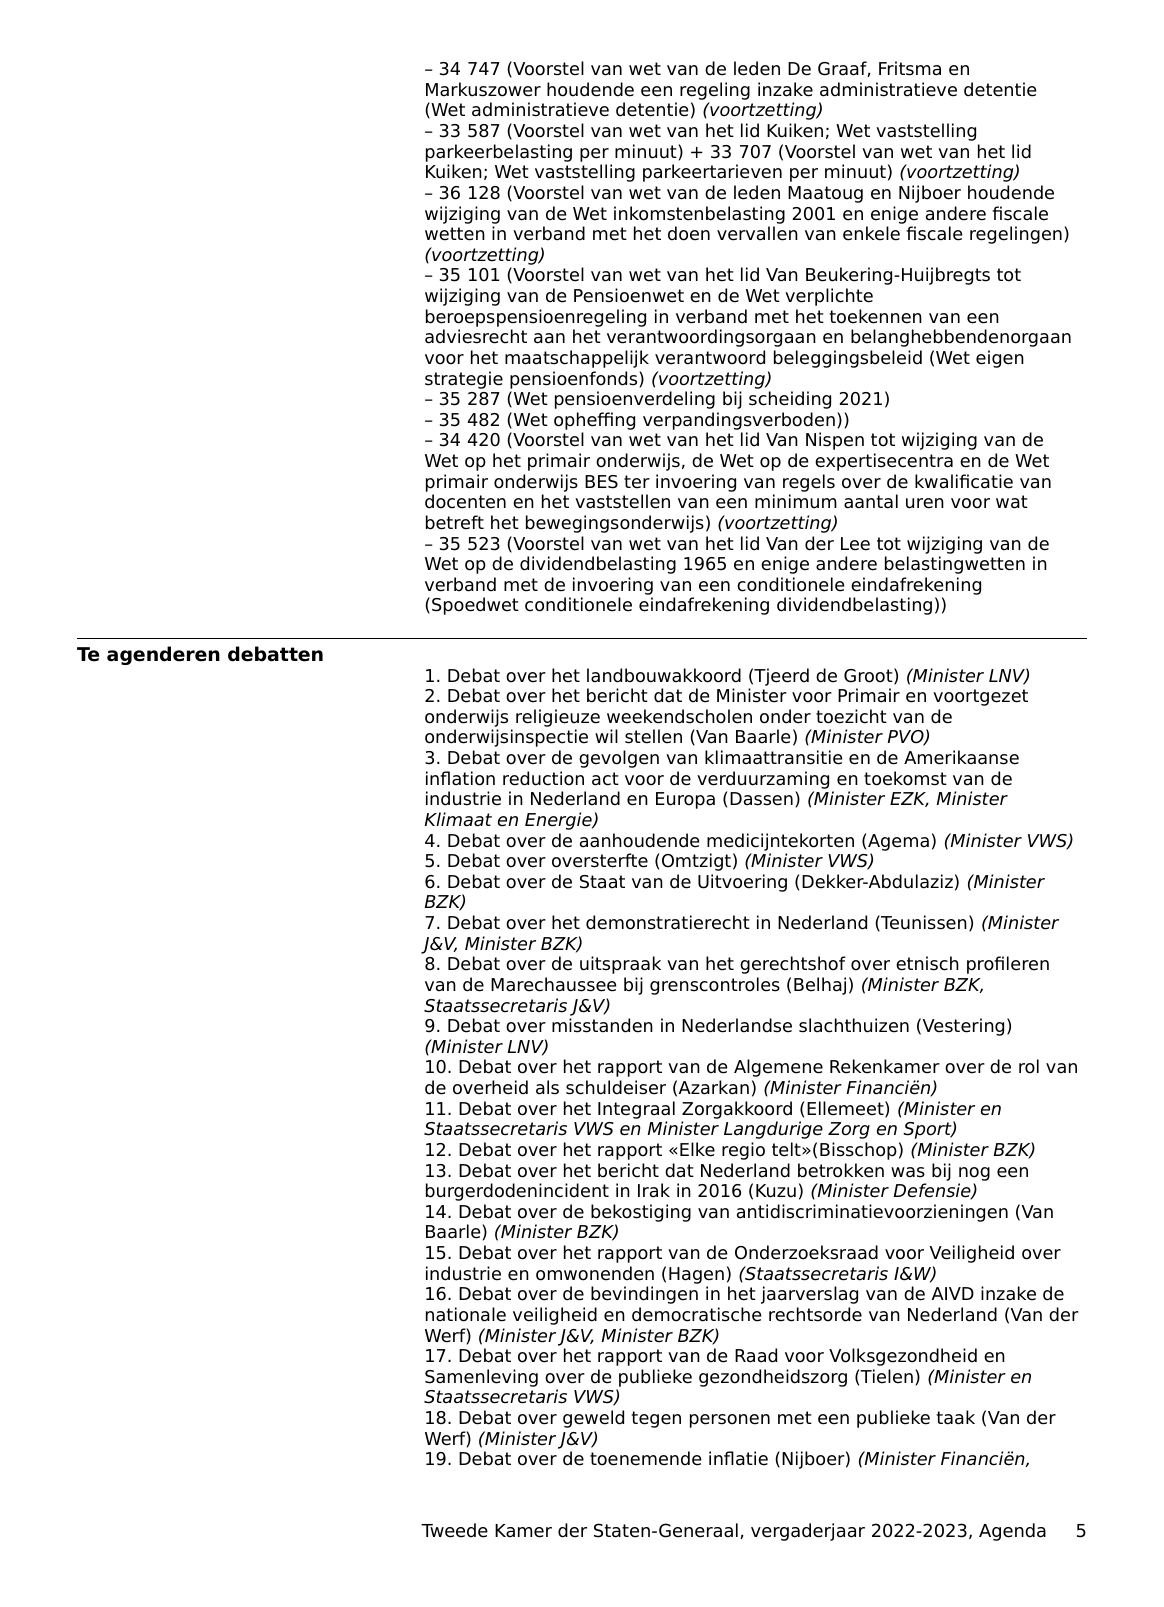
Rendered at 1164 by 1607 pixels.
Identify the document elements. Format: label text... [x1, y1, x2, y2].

table_cell [401, 265, 418, 389]
table_cell [401, 389, 418, 410]
table_cell [401, 686, 418, 748]
table_cell – 33 587 (Voorstel van wet van het lid Kuiken; Wet vaststelling parkeerbelasting per minuut) + 33 707 (Voorstel van wet van het lid Kuiken; Wet vaststelling parkeertarieven per minuut) (voortzetting) [418, 121, 1087, 183]
table_cell [77, 410, 401, 430]
table_cell [401, 851, 418, 872]
table_cell 14. Debat over de bekostiging van antidiscriminatievoorzieningen (Van Baarle) (Minister BZK) [418, 1202, 1087, 1243]
table_cell 1. Debat over het landbouwakkoord (Tjeerd de Groot) (Minister LNV) [418, 666, 1087, 686]
table_cell [77, 1140, 401, 1161]
table_cell [401, 410, 418, 430]
table_cell [77, 1202, 401, 1243]
table_cell 18. Debat over geweld tegen personen met een publieke taak (Van der Werf) (Minister J&V) [418, 1408, 1087, 1449]
table_cell 12. Debat over het rapport «Elke regio telt»(Bisschop) (Minister BZK) [418, 1140, 1087, 1161]
table_cell [401, 748, 418, 831]
table_header [418, 639, 1087, 666]
table_cell [77, 686, 401, 748]
table_cell 7. Debat over het demonstratierecht in Nederland (Teunissen) (Minister J&V, Minister BZK) [418, 913, 1087, 954]
table_cell – 35 101 (Voorstel van wet van het lid Van Beukering-Huijbregts tot wijziging van de Pensioenwet en de Wet verplichte beroepspensioenregeling in verband met het toekennen van een adviesrecht aan het verantwoordingsorgaan en belanghebbendenorgaan voor het maatschappelijk verantwoord beleggingsbeleid (Wet eigen strategie pensioenfonds) (voortzetting) [418, 265, 1087, 389]
table_cell – 34 747 (Voorstel van wet van de leden De Graaf, Fritsma en Markuszower houdende een regeling inzake administratieve detentie (Wet administratieve detentie) (voortzetting) [418, 59, 1087, 121]
table_cell 3. Debat over de gevolgen van klimaattransitie en de Amerikaanse inflation reduction act voor de verduurzaming en toekomst van de industrie in Nederland en Europa (Dassen) (Minister EZK, Minister Klimaat en Energie) [418, 748, 1087, 831]
table_cell 17. Debat over het rapport van de Raad voor Volksgezondheid en Samenleving over de publieke gezondheidszorg (Tielen) (Minister en Staatssecretaris VWS) [418, 1346, 1087, 1408]
table_cell [401, 1202, 418, 1243]
table_cell [77, 1016, 401, 1057]
table_cell [77, 913, 401, 954]
table_cell – 35 482 (Wet opheffing verpandingsverboden)) [418, 410, 1087, 430]
table_cell – 34 420 (Voorstel van wet van het lid Van Nispen tot wijziging van de Wet op het primair onderwijs, de Wet op de expertisecentra en de Wet primair onderwijs BES ter invoering van regels over de kwalificatie van docenten en het vaststellen van een minimum aantal uren voor wat betreft het bewegingsonderwijs) (voortzetting) [418, 430, 1087, 533]
table_cell 10. Debat over het rapport van de Algemene Rekenkamer over de rol van de overheid als schuldeiser (Azarkan) (Minister Financiën) [418, 1058, 1087, 1099]
table_cell [77, 954, 401, 1016]
table_cell [77, 851, 401, 872]
table_cell 6. Debat over de Staat van de Uitvoering (Dekker-Abdulaziz) (Minister BZK) [418, 872, 1087, 913]
table_cell [77, 59, 401, 121]
table_cell [77, 183, 401, 265]
table_cell 9. Debat over misstanden in Nederlandse slachthuizen (Vestering) (Minister LNV) [418, 1016, 1087, 1057]
table_cell – 35 523 (Voorstel van wet van het lid Van der Lee tot wijziging van de Wet op de dividendbelasting 1965 en enige andere belastingwetten in verband met de invoering van een conditionele eindafrekening (Spoedwet conditionele eindafrekening dividendbelasting)) [418, 534, 1087, 616]
table_cell [401, 872, 418, 913]
table_cell [77, 1346, 401, 1408]
table_cell 8. Debat over de uitspraak van het gerechtshof over etnisch profileren van de Marechaussee bij grenscontroles (Belhaj) (Minister BZK, Staatssecretaris J&V) [418, 954, 1087, 1016]
table_cell [401, 121, 418, 183]
table_cell 15. Debat over het rapport van de Onderzoeksraad voor Veiligheid over industrie en omwonenden (Hagen) (Staatssecretaris I&W) [418, 1243, 1087, 1284]
table_cell [77, 1099, 401, 1140]
table_cell [77, 1408, 401, 1449]
table_cell [77, 666, 401, 686]
table_cell 11. Debat over het Integraal Zorgakkoord (Ellemeet) (Minister en Staatssecretaris VWS en Minister Langdurige Zorg en Sport) [418, 1099, 1087, 1140]
table_cell [401, 1058, 418, 1099]
table_cell [401, 430, 418, 533]
table_cell [77, 1161, 401, 1202]
table_cell [401, 831, 418, 851]
table_cell [401, 666, 418, 686]
table_header [401, 639, 418, 666]
table_cell [77, 1449, 401, 1470]
table_cell 2. Debat over het bericht dat de Minister voor Primair en voortgezet onderwijs religieuze weekendscholen onder toezicht van de onderwijsinspectie wil stellen (Van Baarle) (Minister PVO) [418, 686, 1087, 748]
table_cell [77, 748, 401, 831]
table_cell [77, 1284, 401, 1346]
table_cell 16. Debat over de bevindingen in het jaarverslag van de AIVD inzake de nationale veiligheid en democratische rechtsorde van Nederland (Van der Werf) (Minister J&V, Minister BZK) [418, 1284, 1087, 1346]
table_cell [401, 1243, 418, 1284]
table_cell – 35 287 (Wet pensioenverdeling bij scheiding 2021) [418, 389, 1087, 410]
table_cell 4. Debat over de aanhoudende medicijntekorten (Agema) (Minister VWS) [418, 831, 1087, 851]
table_cell [401, 1099, 418, 1140]
table_cell [77, 1243, 401, 1284]
table_cell [77, 389, 401, 410]
table_cell [77, 430, 401, 533]
table_cell [401, 954, 418, 1016]
table_cell [401, 1016, 418, 1057]
table_cell [77, 534, 401, 616]
table_cell [77, 121, 401, 183]
table_header Te agenderen debatten [77, 639, 401, 666]
table_cell 5. Debat over oversterfte (Omtzigt) (Minister VWS) [418, 851, 1087, 872]
table_cell [77, 831, 401, 851]
table_cell – 36 128 (Voorstel van wet van de leden Maatoug en Nijboer houdende wijziging van de Wet inkomstenbelasting 2001 en enige andere fiscale wetten in verband met het doen vervallen van enkele fiscale regelingen) (voortzetting) [418, 183, 1087, 265]
table_cell [401, 913, 418, 954]
table_cell [401, 1284, 418, 1346]
table_cell [401, 1449, 418, 1470]
table_cell [401, 1161, 418, 1202]
table_cell [401, 1140, 418, 1161]
table_cell [401, 534, 418, 616]
table_cell [77, 265, 401, 389]
table_cell [77, 1058, 401, 1099]
table_cell [77, 872, 401, 913]
table_cell [401, 1346, 418, 1408]
table_cell 19. Debat over de toenemende inflatie (Nijboer) (Minister Financiën, [418, 1449, 1087, 1470]
table_cell [401, 1408, 418, 1449]
table_cell 13. Debat over het bericht dat Nederland betrokken was bij nog een burgerdodenincident in Irak in 2016 (Kuzu) (Minister Defensie) [418, 1161, 1087, 1202]
table_cell [401, 59, 418, 121]
table_cell [401, 183, 418, 265]
